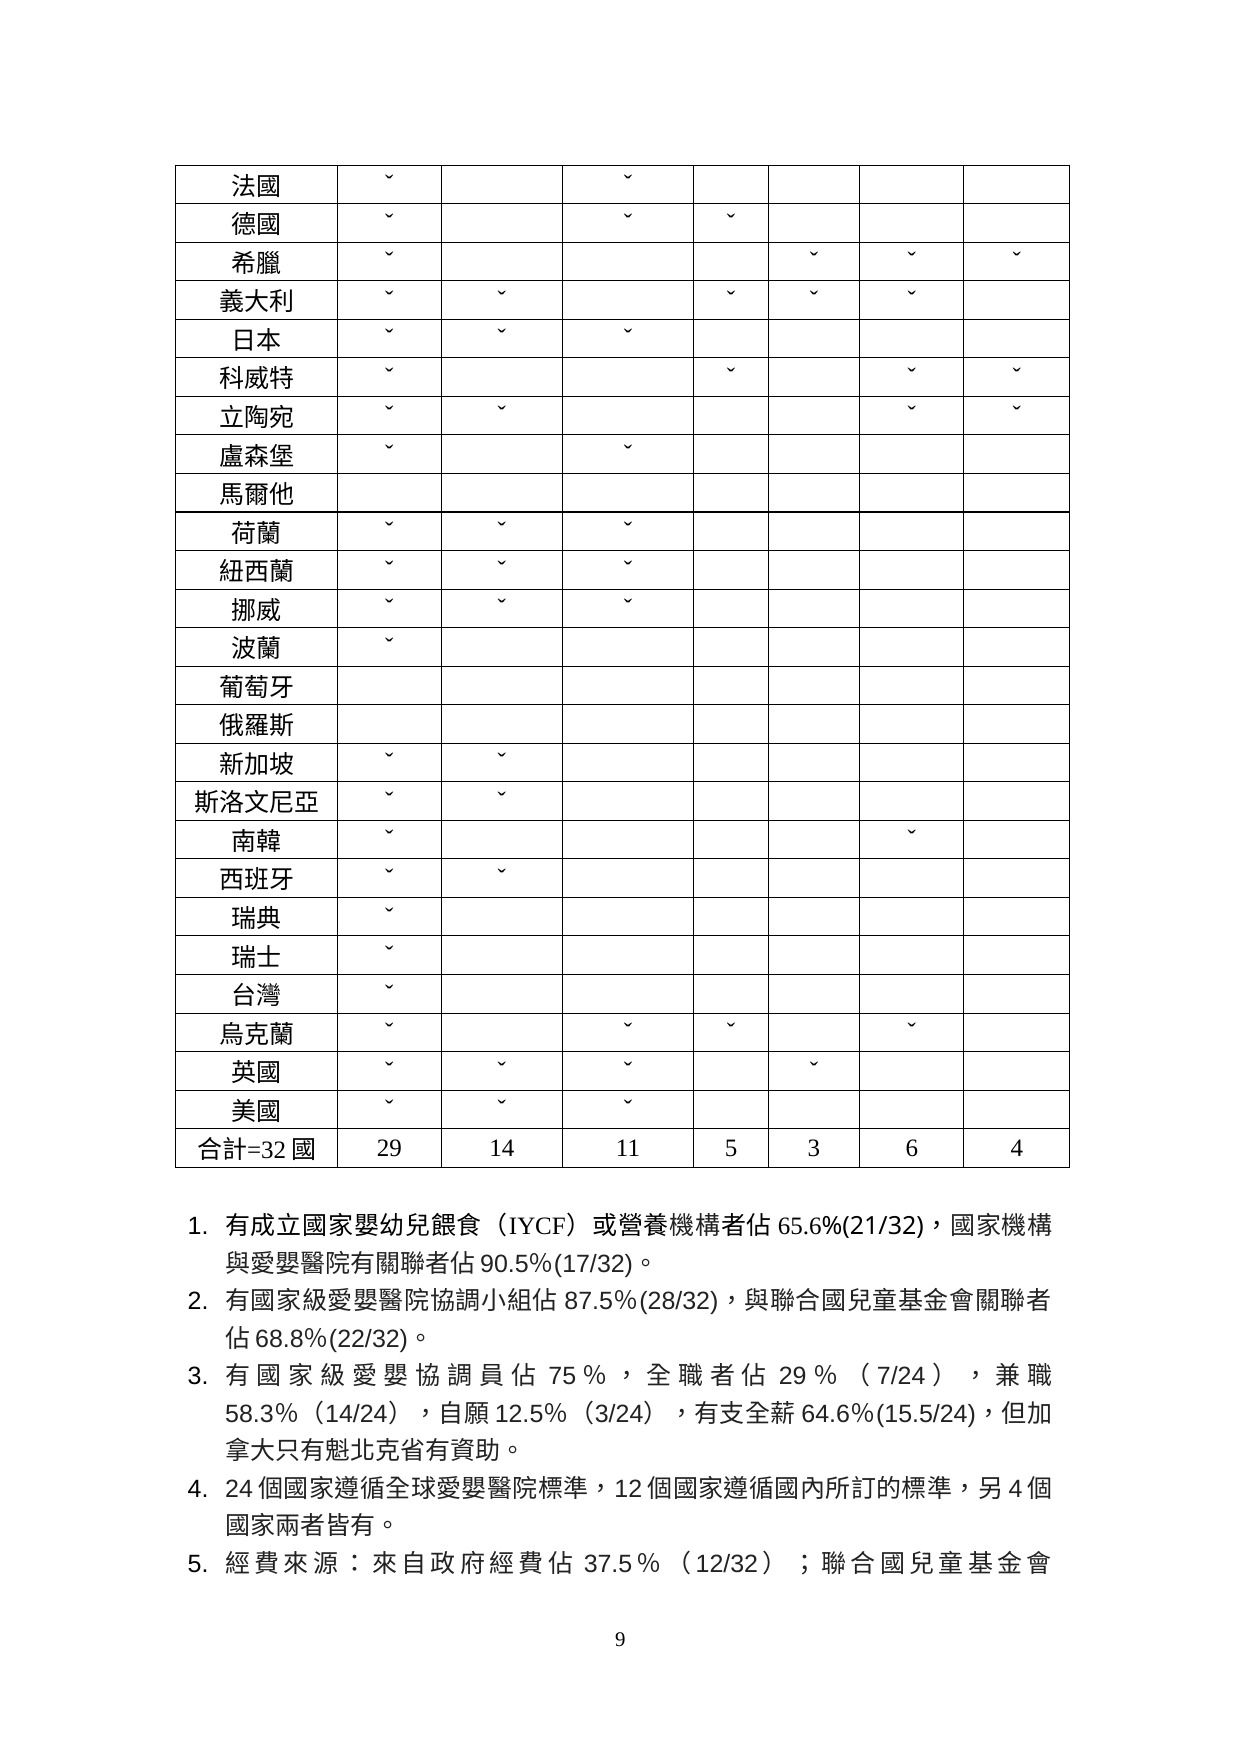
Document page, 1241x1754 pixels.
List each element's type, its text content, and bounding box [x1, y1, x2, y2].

table_cell [442, 898, 562, 935]
table_cell 斯洛文尼亞 [176, 782, 337, 820]
table_cell ˇ [563, 320, 693, 357]
table_cell ˇ [338, 281, 441, 319]
table_cell ˇ [563, 590, 693, 627]
table_cell ˇ [338, 551, 441, 588]
table_cell [860, 435, 963, 473]
list 有成立國家嬰幼兒餵食（IYCF）或營養機構者佔65.6%(21/32)，國家機構與愛嬰醫院有關聯者佔90.5％(17/32)。 [187, 1205, 1053, 1280]
table_cell 3 [769, 1129, 859, 1167]
table_cell ˇ [338, 397, 441, 434]
table_cell [442, 358, 562, 396]
table_cell ˇ [964, 243, 1069, 280]
table_cell 荷蘭 [176, 513, 337, 550]
table_cell [860, 628, 963, 666]
table_cell ˇ [860, 397, 963, 434]
table_cell 波蘭 [176, 628, 337, 666]
table_cell 烏克蘭 [176, 1014, 337, 1051]
table_cell [338, 667, 441, 704]
table_cell [694, 821, 768, 858]
table_cell [860, 782, 963, 820]
table_cell [860, 204, 963, 242]
table_cell [860, 474, 963, 511]
table_cell [694, 667, 768, 704]
table_cell 4 [964, 1129, 1069, 1167]
table_cell [769, 551, 859, 588]
table_cell 日本 [176, 320, 337, 357]
list 24個國家遵循全球愛嬰醫院標準，12個國家遵循國內所訂的標準，另4個國家兩者皆有。 [187, 1468, 1053, 1543]
table_cell ˇ [338, 975, 441, 1012]
table_cell [769, 975, 859, 1012]
table_cell ˇ [563, 166, 693, 203]
table_cell [563, 628, 693, 666]
table_cell [694, 435, 768, 473]
table_cell [338, 474, 441, 511]
table_cell 盧森堡 [176, 435, 337, 473]
table_cell 新加坡 [176, 744, 337, 781]
table_cell [860, 744, 963, 781]
table_cell 11 [563, 1129, 693, 1167]
table_cell [563, 281, 693, 319]
table_cell ˇ [694, 358, 768, 396]
table_cell [442, 243, 562, 280]
list 有國家級愛嬰醫院協調小組佔87.5％(28/32)，與聯合國兒童基金會關聯者佔68.8％(22/32)。 [187, 1280, 1053, 1355]
table_cell [442, 975, 562, 1012]
table_cell [860, 590, 963, 627]
table_cell 俄羅斯 [176, 705, 337, 743]
table_cell [860, 1052, 963, 1089]
table_cell [964, 1052, 1069, 1089]
table_cell [694, 859, 768, 897]
table_cell [964, 667, 1069, 704]
table_cell ˇ [442, 859, 562, 897]
list 經費來源：來自政府經費佔37.5％（12/32）；聯合國兒童基金會 [187, 1543, 1053, 1580]
table_cell [442, 1014, 562, 1051]
table_cell [442, 821, 562, 858]
table_cell [442, 628, 562, 666]
table_cell ˇ [338, 744, 441, 781]
table_cell [769, 320, 859, 357]
table_cell 合計=32國 [176, 1129, 337, 1167]
table_cell [769, 782, 859, 820]
table_cell [964, 474, 1069, 511]
table_cell [860, 513, 963, 550]
table_cell ˇ [442, 397, 562, 434]
table_cell [860, 705, 963, 743]
table_cell [964, 744, 1069, 781]
table_cell [860, 667, 963, 704]
table_cell [964, 705, 1069, 743]
table_cell ˇ [338, 590, 441, 627]
table_cell ˇ [563, 1014, 693, 1051]
table_cell ˇ [769, 243, 859, 280]
table_cell ˇ [964, 358, 1069, 396]
table_cell [769, 513, 859, 550]
table_cell ˇ [563, 1091, 693, 1128]
table_cell 葡萄牙 [176, 667, 337, 704]
table_cell ˇ [860, 243, 963, 280]
table_cell [964, 513, 1069, 550]
table_cell [964, 435, 1069, 473]
table_cell ˇ [338, 1052, 441, 1089]
table_cell [769, 474, 859, 511]
table_cell [769, 1014, 859, 1051]
table_cell [964, 590, 1069, 627]
table_cell ˇ [694, 281, 768, 319]
table_cell [769, 936, 859, 974]
table_cell [442, 474, 562, 511]
table_cell [964, 859, 1069, 897]
table_cell ˇ [338, 859, 441, 897]
table_cell 科威特 [176, 358, 337, 396]
table_cell [769, 667, 859, 704]
table_cell 29 [338, 1129, 441, 1167]
table_cell [694, 551, 768, 588]
table_cell [694, 243, 768, 280]
table_cell ˇ [860, 281, 963, 319]
table_cell ˇ [338, 204, 441, 242]
table_cell [769, 397, 859, 434]
table_cell [964, 1014, 1069, 1051]
table_cell [860, 551, 963, 588]
table_cell ˇ [442, 281, 562, 319]
table_cell [964, 936, 1069, 974]
table_cell ˇ [442, 1052, 562, 1089]
table_cell 馬爾他 [176, 474, 337, 511]
table_cell [694, 474, 768, 511]
table_cell 5 [694, 1129, 768, 1167]
table_cell [769, 590, 859, 627]
table_cell ˇ [442, 782, 562, 820]
table_cell 6 [860, 1129, 963, 1167]
table_cell ˇ [860, 1014, 963, 1051]
table_cell [694, 397, 768, 434]
table_cell [338, 705, 441, 743]
table_cell [563, 243, 693, 280]
table_cell [769, 435, 859, 473]
table_cell [563, 667, 693, 704]
table_cell [769, 859, 859, 897]
table_cell [964, 782, 1069, 820]
table_cell [694, 513, 768, 550]
table_cell [860, 936, 963, 974]
table_cell ˇ [338, 358, 441, 396]
table_cell [694, 936, 768, 974]
table_cell [964, 821, 1069, 858]
table_cell ˇ [338, 513, 441, 550]
table_cell [769, 705, 859, 743]
table_cell [442, 667, 562, 704]
table_cell ˇ [769, 1052, 859, 1089]
table_cell [442, 166, 562, 203]
table_cell [694, 1052, 768, 1089]
table_cell ˇ [860, 821, 963, 858]
table_cell 瑞士 [176, 936, 337, 974]
table_cell ˇ [563, 435, 693, 473]
table_cell [964, 628, 1069, 666]
table_cell [694, 705, 768, 743]
table_cell [442, 204, 562, 242]
table_cell ˇ [338, 243, 441, 280]
table_cell [860, 859, 963, 897]
table_cell [694, 744, 768, 781]
table_cell [563, 936, 693, 974]
table_cell ˇ [442, 1091, 562, 1128]
table_cell [694, 590, 768, 627]
table_cell 14 [442, 1129, 562, 1167]
table_cell [860, 898, 963, 935]
table_cell 紐西蘭 [176, 551, 337, 588]
table_cell ˇ [563, 204, 693, 242]
table_cell [442, 936, 562, 974]
table_cell [964, 551, 1069, 588]
table_cell [694, 166, 768, 203]
table_cell ˇ [338, 782, 441, 820]
table_cell ˇ [442, 590, 562, 627]
table_cell [860, 166, 963, 203]
table_cell ˇ [338, 936, 441, 974]
table_cell [769, 204, 859, 242]
table_cell [694, 975, 768, 1012]
table_cell [694, 320, 768, 357]
table_cell ˇ [563, 1052, 693, 1089]
table_cell [964, 204, 1069, 242]
table_cell 台灣 [176, 975, 337, 1012]
table_cell [563, 898, 693, 935]
table_cell ˇ [563, 513, 693, 550]
table_cell [563, 782, 693, 820]
table_cell [769, 358, 859, 396]
table_cell [563, 744, 693, 781]
table_cell [769, 628, 859, 666]
table_cell 挪威 [176, 590, 337, 627]
table_cell [964, 975, 1069, 1012]
table_cell ˇ [442, 320, 562, 357]
table_cell 法國 [176, 166, 337, 203]
table_cell 德國 [176, 204, 337, 242]
table_cell [694, 628, 768, 666]
table_cell 西班牙 [176, 859, 337, 897]
table_cell [769, 166, 859, 203]
list 有國家級愛嬰協調員佔75％，全職者佔29％（7/24），兼職58.3％（14/24），自願12.5％（3/24），有支全薪64.6％(15.5/24)，但加拿大只有魁北克省有資助。 [187, 1355, 1053, 1468]
table_cell [964, 898, 1069, 935]
table_cell [964, 281, 1069, 319]
table_cell ˇ [442, 744, 562, 781]
table_cell [563, 821, 693, 858]
table_cell [442, 435, 562, 473]
table_cell [563, 975, 693, 1012]
table_cell 美國 [176, 1091, 337, 1128]
table_cell [563, 859, 693, 897]
table_cell ˇ [338, 435, 441, 473]
table_cell [769, 744, 859, 781]
table_cell 立陶宛 [176, 397, 337, 434]
table_cell ˇ [338, 166, 441, 203]
table_cell ˇ [338, 821, 441, 858]
table_cell [860, 1091, 963, 1128]
table_cell ˇ [442, 551, 562, 588]
table_cell 義大利 [176, 281, 337, 319]
table_cell ˇ [860, 358, 963, 396]
table_cell ˇ [964, 397, 1069, 434]
table_cell [964, 1091, 1069, 1128]
table_cell ˇ [694, 1014, 768, 1051]
table_cell [563, 474, 693, 511]
table_cell 希臘 [176, 243, 337, 280]
table_cell [694, 898, 768, 935]
table_cell [694, 782, 768, 820]
table_cell [563, 705, 693, 743]
table_cell ˇ [694, 204, 768, 242]
table_cell [860, 320, 963, 357]
table_cell ˇ [338, 1091, 441, 1128]
table_cell ˇ [338, 320, 441, 357]
table_cell ˇ [563, 551, 693, 588]
table_cell 英國 [176, 1052, 337, 1089]
table_cell ˇ [338, 898, 441, 935]
table_cell [694, 1091, 768, 1128]
table_cell 南韓 [176, 821, 337, 858]
table_cell [563, 358, 693, 396]
table_cell [964, 320, 1069, 357]
table_cell ˇ [442, 513, 562, 550]
table_cell [769, 898, 859, 935]
table_cell ˇ [769, 281, 859, 319]
table_cell ˇ [338, 1014, 441, 1051]
table_cell [964, 166, 1069, 203]
table_cell [860, 975, 963, 1012]
table_cell [769, 1091, 859, 1128]
table_cell [769, 821, 859, 858]
table_cell [563, 397, 693, 434]
table_cell [442, 705, 562, 743]
table_cell ˇ [338, 628, 441, 666]
table_cell 瑞典 [176, 898, 337, 935]
